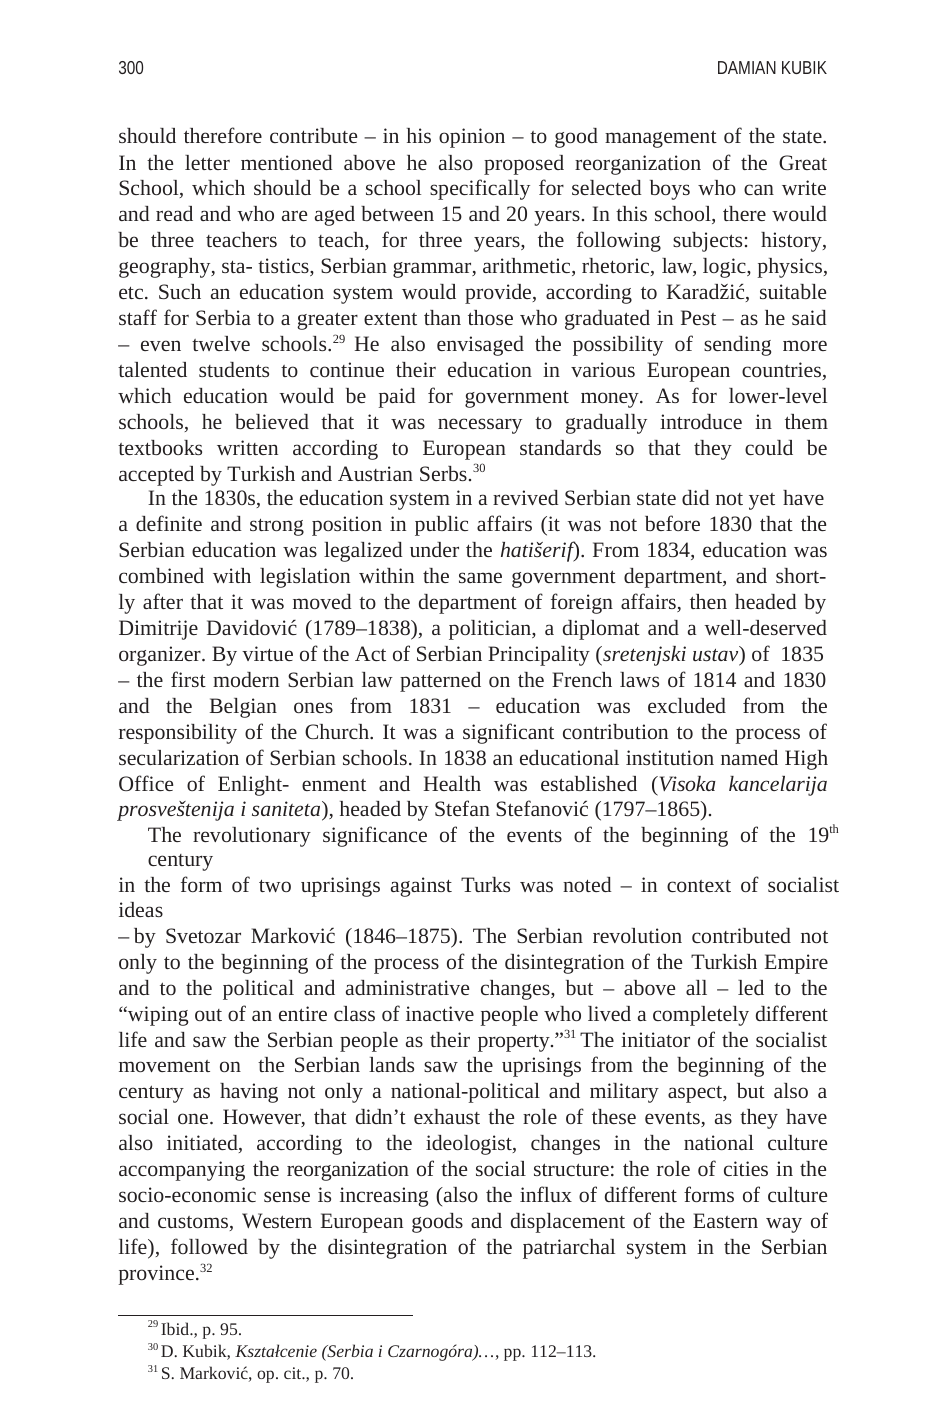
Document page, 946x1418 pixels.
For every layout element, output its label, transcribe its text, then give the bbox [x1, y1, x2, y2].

list the first modern Serbian law patterned on the French laws of 1814 and 1830 and the Belgian ones from 1831 ‒ education was excluded from the responsibility of the Church. It was a significant contribution to the process of secularization of Serbian schools. In 1838 an educational institution named High Office of Enlight- enment and Health was established (Visoka kancelarija prosveštenija i saniteta), headed by Stefan Stefanović (1797‒1865). [118, 667, 828, 822]
text The revolutionary significance of the events of the beginning of the 19th century [148, 822, 839, 871]
text 30 D. Kubik, Kształcenie (Serbia i Czarnogóra)…, pp. 112‒113. [148, 1340, 839, 1361]
list by Svetozar Marković (1846‒1875). The Serbian revolution contributed not only to the beginning of the process of the disintegration of the Turkish Empire and to the political and administrative changes, but ‒ above all ‒ led to the “wiping out of an entire class of inactive people who lived a completely different life and saw the Serbian people as their property.”31 The initiator of the socialist movement on the Serbian lands saw the uprisings from the beginning of the century as having not only a national-political and military aspect, but also a social one. However, that didn’t exhaust the role of these events, as they have also initiated, according to the ideologist, changes in the national culture accompanying the reorganization of the social structure: the role of cities in the socio-economic sense is increasing (also the influx of different forms of culture and customs, Western European goods and displacement of the Eastern way of life), followed by the disintegration of the patriarchal system in the Serbian province.32 [118, 923, 828, 1285]
text should therefore contribute ‒ in his opinion ‒ to good management of the state. In the letter mentioned above he also proposed reorganization of the Great School, which should be a school specifically for selected boys who can write and read and who are aged between 15 and 20 years. In this school, there would be three teachers to teach, for three years, the following subjects: history, geography, sta- tistics, Serbian grammar, arithmetic, rhetoric, law, logic, physics, etc. Such an education system would provide, according to Karadžić, suitable staff for Serbia to a greater extent than those who graduated in Pest ‒ as he said ‒ even twelve schools.29 He also envisaged the possibility of sending more talented students to continue their education in various European countries, which education would be paid for government money. As for lower-level schools, he believed that it was necessary to gradually introduce in them textbooks written according to European standards so that they could be accepted by Turkish and Austrian Serbs.30 [118, 123, 828, 486]
text 31 S. Marković, op. cit., p. 70. [148, 1362, 839, 1383]
text in the form of two uprisings against Turks was noted – in context of socialist ideas [118, 872, 839, 922]
text In the 1830s, the education system in a revived Serbian state did not yet have [148, 487, 839, 510]
text 29 Ibid., p. 95. [148, 1313, 839, 1339]
text a definite and strong position in public affairs (it was not before 1830 that the Serbian education was legalized under the hatišerif). From 1834, education was combined with legislation within the same government department, and short- ly after that it was moved to the department of foreign affairs, then headed by Dimitrije Davidović (1789‒1838), a politician, a diplomat and a well-deserved organizer. By virtue of the Act of Serbian Principality (sretenjski ustav) of 1835 [118, 511, 828, 666]
